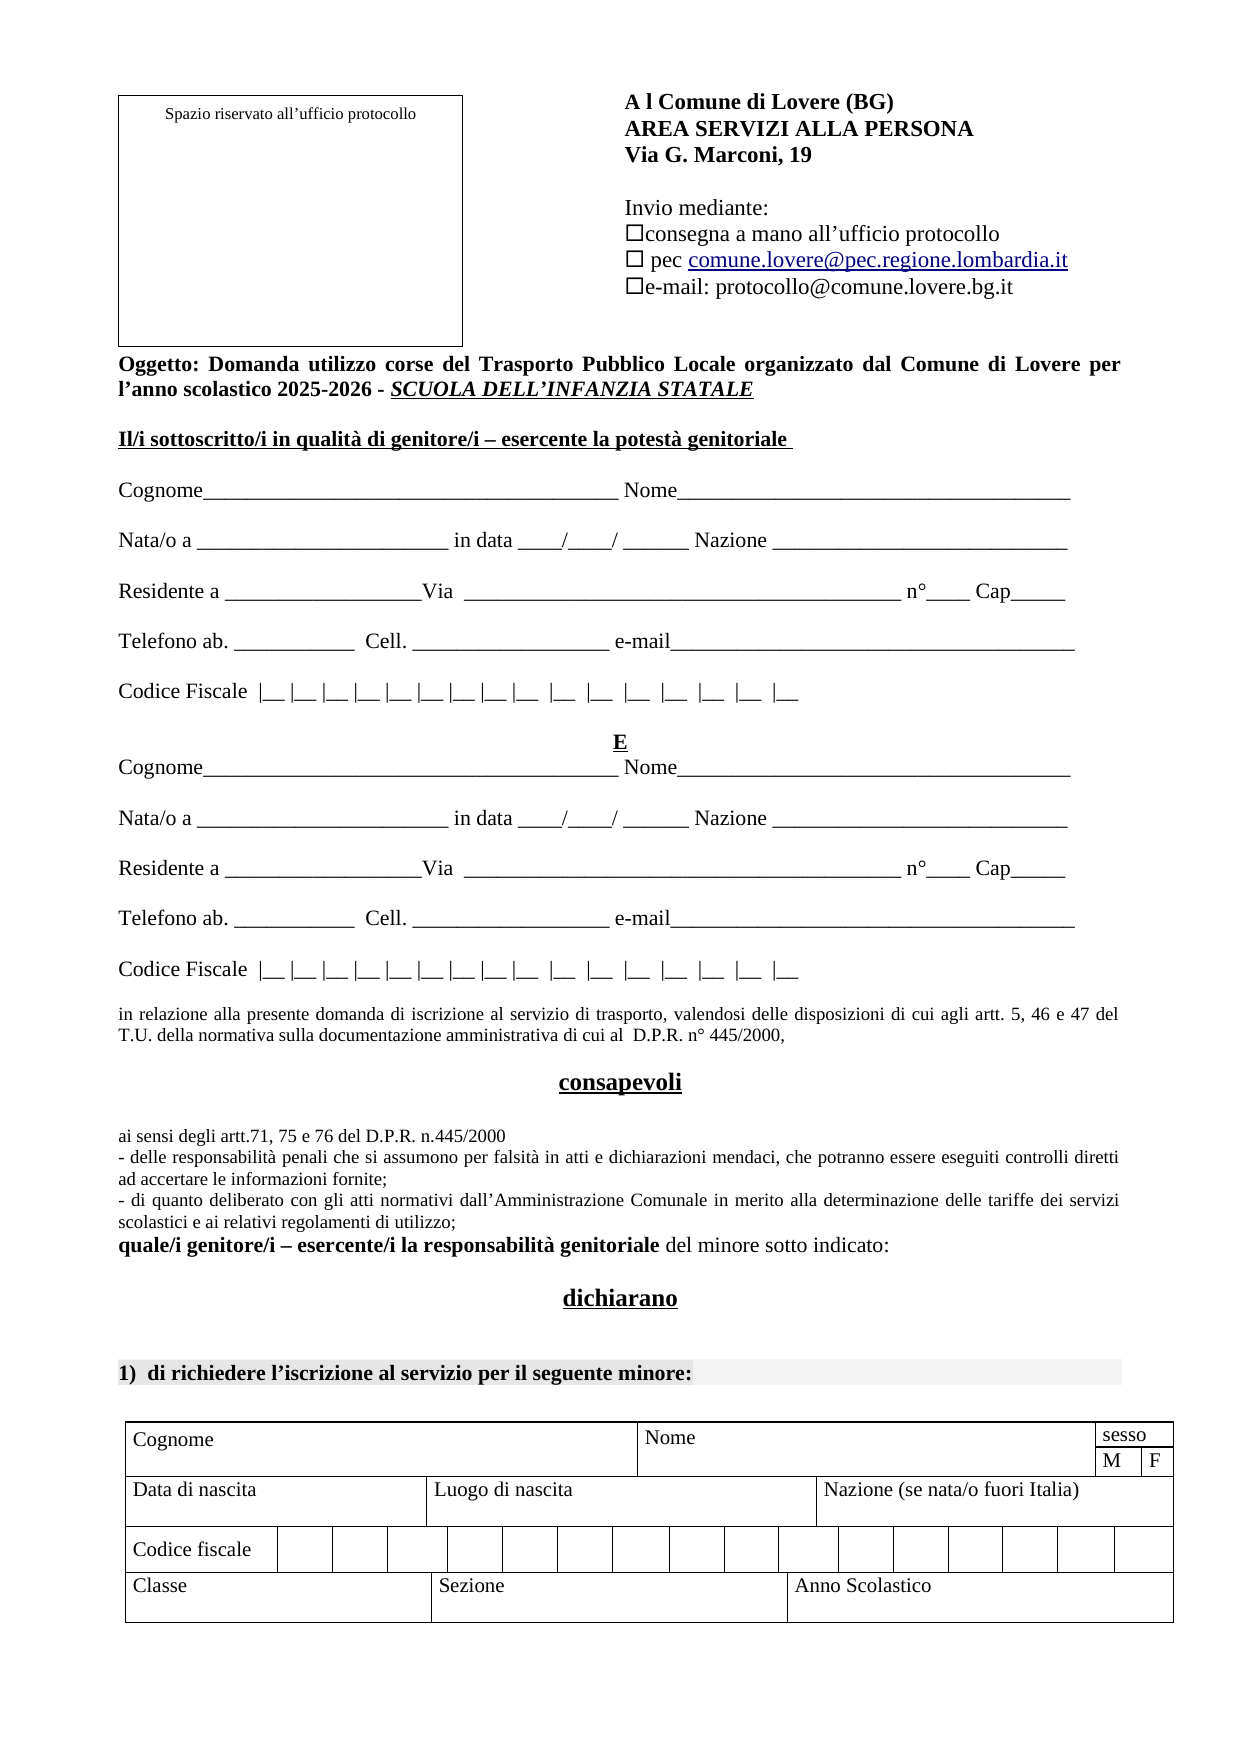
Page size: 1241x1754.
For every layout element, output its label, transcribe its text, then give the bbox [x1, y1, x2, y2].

text Cognome______________________________________ Nome____________________________________ [118, 754, 1122, 779]
table_header Nome [638, 1423, 1095, 1476]
table_cell [333, 1527, 387, 1572]
text E [118, 729, 1122, 754]
table_cell [779, 1527, 838, 1572]
table_cell Codice fiscale [126, 1527, 277, 1572]
text Codice Fiscale |__ |__ |__ |__ |__ |__ |__ |__ |__ |__ |__ |__ |__ |__ |__ |__ [118, 678, 1122, 704]
table_cell [1003, 1527, 1057, 1572]
table_cell [1058, 1527, 1114, 1572]
text Residente a __________________Via ________________________________________ n°____ Cap_____ [118, 578, 1122, 603]
table_cell [839, 1527, 893, 1572]
table_cell [949, 1527, 1002, 1572]
subtitle Nata/o a _______________________ in data ____/____/ ______ Nazione ___________________________ [118, 804, 1122, 830]
text Codice Fiscale |__ |__ |__ |__ |__ |__ |__ |__ |__ |__ |__ |__ |__ |__ |__ |__ [118, 956, 1122, 981]
table_cell [278, 1527, 332, 1572]
table_cell [670, 1527, 724, 1572]
table_cell Sezione [432, 1573, 787, 1622]
text Il/i sottoscritto/i in qualità di genitore/i – esercente la potestà genitoriale [118, 426, 1122, 452]
text dichiarano [118, 1283, 1122, 1312]
table_cell F [1142, 1448, 1173, 1476]
table_cell Luogo di nascita [427, 1477, 816, 1526]
text - di quanto deliberato con gli atti normativi dall’Amministrazione Comunale in merito alla determinazione delle tariffe dei servizi scolastici e ai relativi regolamenti di utilizzo; [118, 1189, 1122, 1232]
text  pec comune.lovere@pec.regione.lombardia.it [624, 246, 1122, 273]
table_header Cognome [126, 1423, 637, 1476]
table_cell Nazione (se nata/o fuori Italia) [817, 1477, 1173, 1526]
text A l Comune di Lovere (BG) [624, 88, 1122, 115]
table_cell Data di nascita [126, 1477, 426, 1526]
text - delle responsabilità penali che si assumono per falsità in atti e dichiarazioni mendaci, che potranno essere eseguiti controlli diretti ad accertare le informazioni fornite; [118, 1146, 1122, 1189]
table_cell Anno Scolastico [788, 1573, 1173, 1622]
text consapevoli [118, 1067, 1122, 1096]
text quale/i genitore/i – esercente/i la responsabilità genitoriale del minore sotto indicato: [118, 1232, 1122, 1258]
table_cell [558, 1527, 612, 1572]
text Residente a __________________Via ________________________________________ n°____ Cap_____ [118, 855, 1122, 880]
text consegna a mano all’ufficio protocollo [624, 220, 1122, 246]
table_cell [388, 1527, 447, 1572]
table_cell Classe [126, 1573, 431, 1622]
table_cell [503, 1527, 557, 1572]
table_header sesso [1096, 1423, 1173, 1446]
text ai sensi degli artt.71, 75 e 76 del D.P.R. n.445/2000 [118, 1125, 1122, 1146]
table_cell [725, 1527, 778, 1572]
text [119, 96, 462, 346]
text Cognome______________________________________ Nome____________________________________ [118, 477, 1122, 502]
text AREA SERVIZI ALLA PERSONA [624, 115, 1122, 141]
text Invio mediante: [624, 194, 1122, 220]
text Telefono ab. ___________ Cell. __________________ e-mail_____________________________________ [118, 628, 1122, 653]
table_cell [894, 1527, 948, 1572]
table_cell [1115, 1527, 1173, 1572]
text Spazio riservato all’ufficio protocollo [134, 104, 447, 123]
subtitle Nata/o a _______________________ in data ____/____/ ______ Nazione ___________________________ [118, 527, 1122, 552]
text e-mail: protocollo@comune.lovere.bg.it [624, 273, 1122, 299]
table_cell [448, 1527, 502, 1572]
text Telefono ab. ___________ Cell. __________________ e-mail_____________________________________ [118, 905, 1122, 931]
text Oggetto: Domanda utilizzo corse del Trasporto Pubblico Locale organizzato dal Comune di Lovere per l’anno scolastico 2025-2026 - SCUOLA DELL’INFANZIA STATALE [118, 351, 1122, 401]
text 1) di richiedere l’iscrizione al servizio per il seguente minore: [118, 1359, 1122, 1385]
text in relazione alla presente domanda di iscrizione al servizio di trasporto, valendosi delle disposizioni di cui agli artt. 5, 46 e 47 del T.U. della normativa sulla documentazione amministrativa di cui al D.P.R. n° 445/2000, [118, 1002, 1122, 1046]
table_cell [613, 1527, 669, 1572]
text Via G. Marconi, 19 [624, 141, 1122, 167]
table_cell M [1096, 1448, 1141, 1476]
